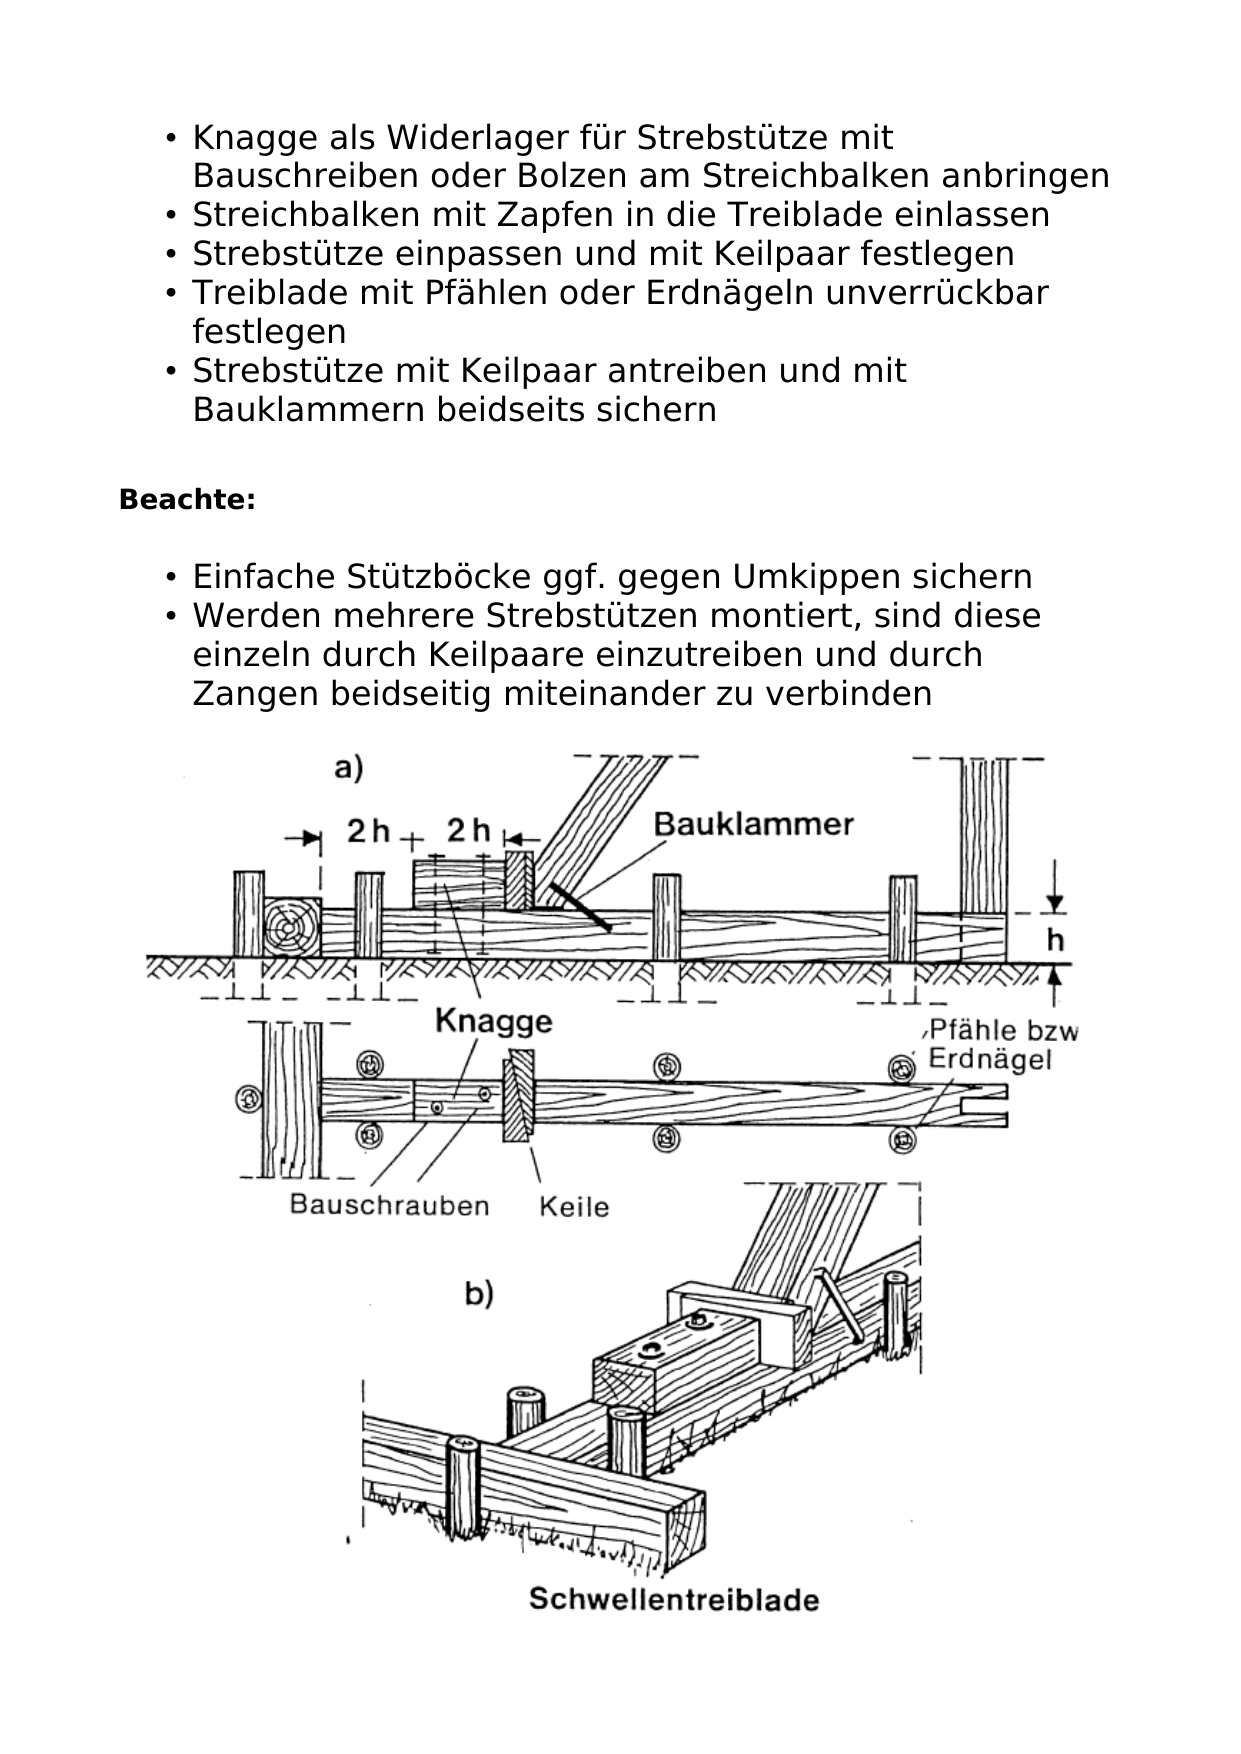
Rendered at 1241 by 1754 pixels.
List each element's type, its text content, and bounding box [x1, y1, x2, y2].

list Streichbalken mit Zapfen in die Treiblade einlassen [177, 196, 1122, 235]
list Strebstütze mit Keilpaar antreiben und mit Bauklammern beidseits sichern [177, 351, 1122, 429]
list Strebstütze einpassen und mit Keilpaar festlegen [177, 235, 1122, 273]
list Einfache Stützböcke ggf. gegen Umkippen sichern [177, 558, 1122, 597]
list Knagge als Widerlager für Strebstütze mit Bauschreiben oder Bolzen am Streichbalken anbringen [177, 118, 1122, 196]
subtitle Beachte: [118, 483, 1122, 516]
list Werden mehrere Strebstützen montiert, sind diese einzeln durch Keilpaare einzutreiben und durch Zangen beidseitig miteinander zu verbinden [177, 597, 1122, 713]
list Treiblade mit Pfählen oder Erdnägeln unverrückbar festlegen [177, 273, 1122, 351]
picture [118, 742, 1123, 1629]
